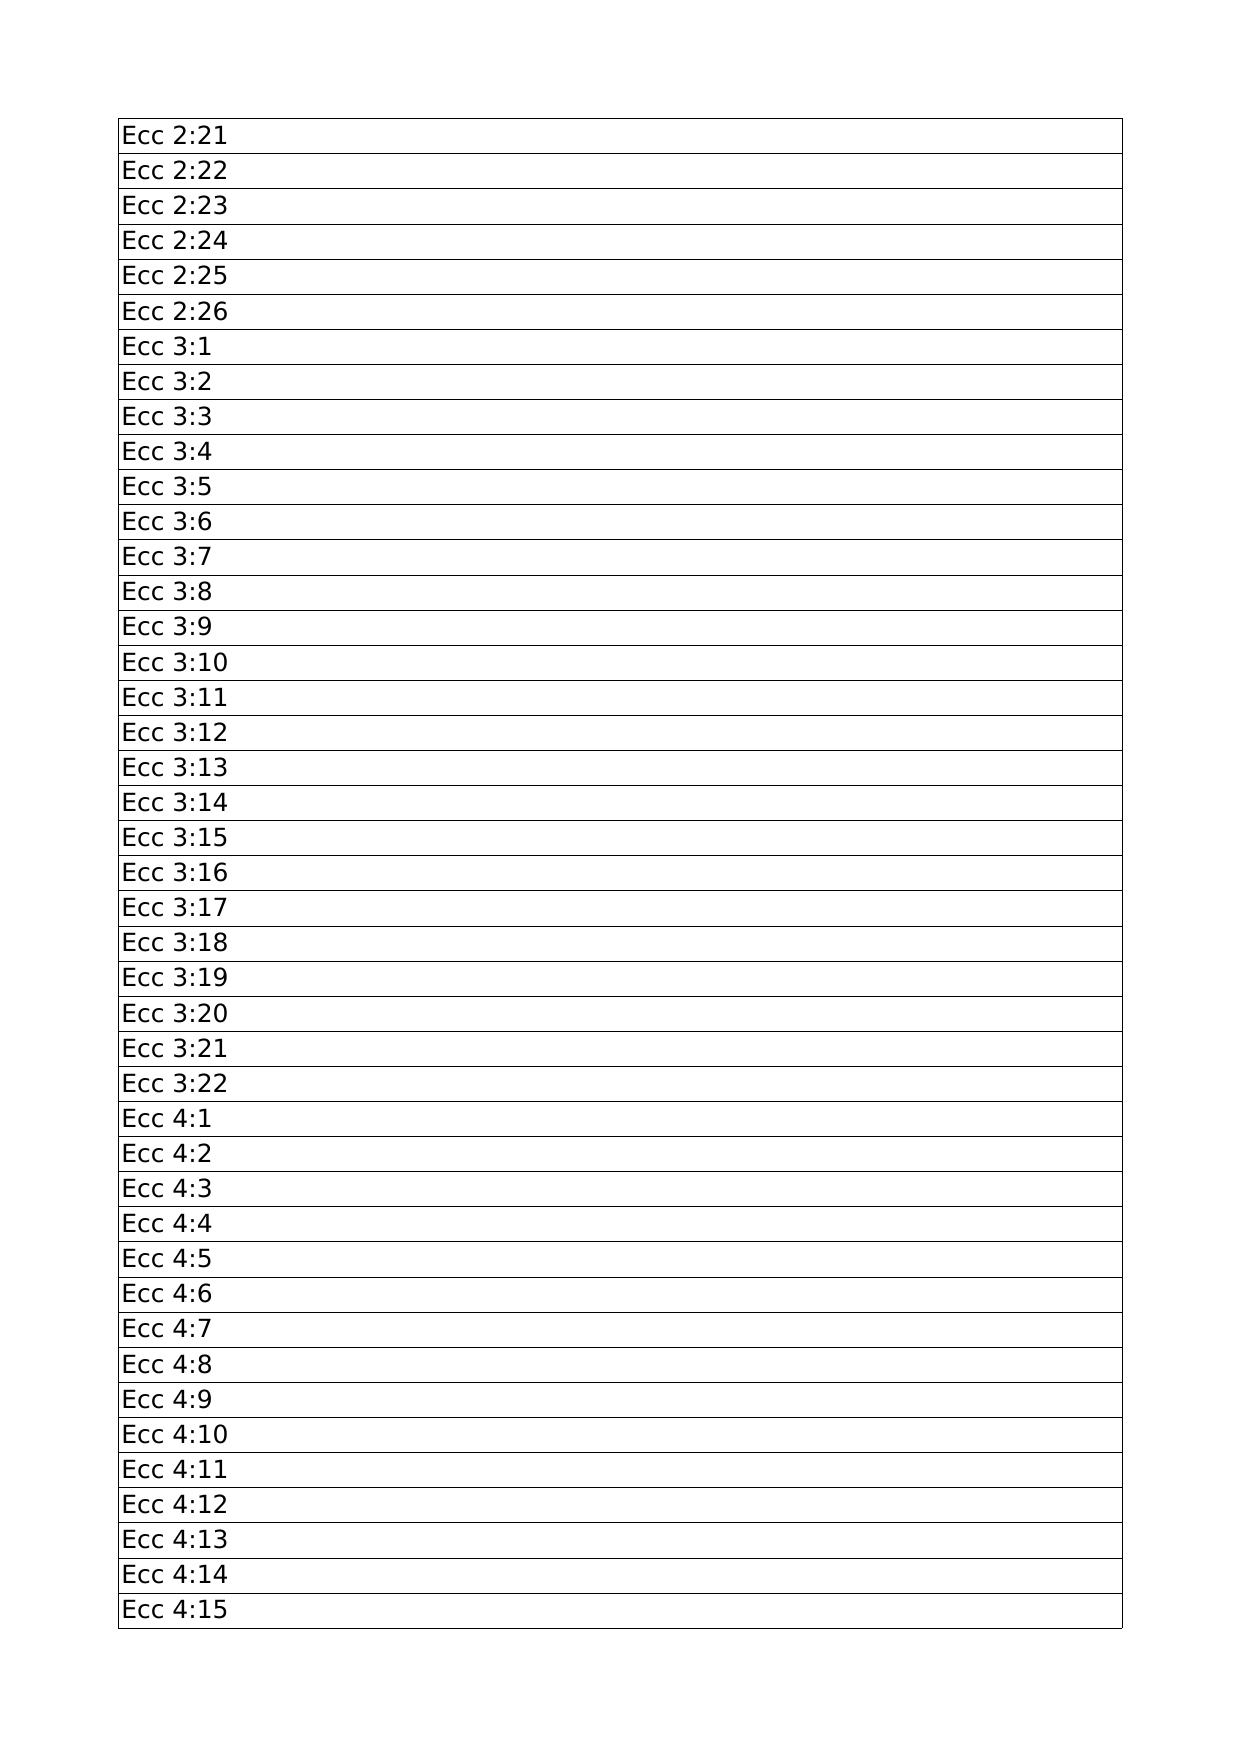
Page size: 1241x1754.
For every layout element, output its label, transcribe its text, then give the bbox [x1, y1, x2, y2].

table_cell Ecc 2:24 [119, 225, 1122, 258]
table_cell Ecc 3:22 [119, 1067, 1122, 1101]
table_cell Ecc 2:26 [119, 295, 1122, 329]
table_cell Ecc 3:18 [119, 927, 1122, 961]
table_cell Ecc 3:10 [119, 646, 1122, 680]
table_cell Ecc 3:7 [119, 540, 1122, 574]
table_cell Ecc 4:12 [119, 1488, 1122, 1522]
table_cell Ecc 4:8 [119, 1348, 1122, 1382]
table_cell Ecc 2:21 [119, 119, 1122, 153]
table_cell Ecc 4:6 [119, 1278, 1122, 1312]
table_cell Ecc 2:22 [119, 154, 1122, 188]
table_cell Ecc 2:23 [119, 189, 1122, 223]
table_cell Ecc 4:10 [119, 1418, 1122, 1452]
table_cell Ecc 4:11 [119, 1453, 1122, 1487]
table_cell Ecc 4:9 [119, 1383, 1122, 1417]
table_cell Ecc 4:5 [119, 1242, 1122, 1277]
table_cell Ecc 3:12 [119, 716, 1122, 750]
table_cell Ecc 4:7 [119, 1313, 1122, 1347]
table_cell Ecc 3:9 [119, 611, 1122, 645]
table_cell Ecc 3:19 [119, 962, 1122, 996]
table_cell Ecc 4:3 [119, 1172, 1122, 1206]
table_cell Ecc 4:2 [119, 1137, 1122, 1171]
table_cell Ecc 4:13 [119, 1523, 1122, 1557]
table_cell Ecc 3:14 [119, 786, 1122, 820]
table_cell Ecc 3:16 [119, 856, 1122, 890]
table_cell Ecc 4:15 [119, 1594, 1122, 1628]
table_cell Ecc 4:1 [119, 1102, 1122, 1136]
table_cell Ecc 3:15 [119, 821, 1122, 855]
table_cell Ecc 3:6 [119, 505, 1122, 539]
table_cell Ecc 3:2 [119, 365, 1122, 399]
table_cell Ecc 3:5 [119, 470, 1122, 504]
table_cell Ecc 3:13 [119, 751, 1122, 785]
table_cell Ecc 3:3 [119, 400, 1122, 434]
table_cell Ecc 2:25 [119, 260, 1122, 294]
table_cell Ecc 3:11 [119, 681, 1122, 715]
table_cell Ecc 3:4 [119, 435, 1122, 469]
table_cell Ecc 3:20 [119, 997, 1122, 1031]
table_cell Ecc 3:21 [119, 1032, 1122, 1066]
table_cell Ecc 4:14 [119, 1559, 1122, 1592]
table_cell Ecc 4:4 [119, 1207, 1122, 1241]
table_cell Ecc 3:1 [119, 330, 1122, 364]
table_cell Ecc 3:8 [119, 576, 1122, 609]
table_cell Ecc 3:17 [119, 891, 1122, 926]
